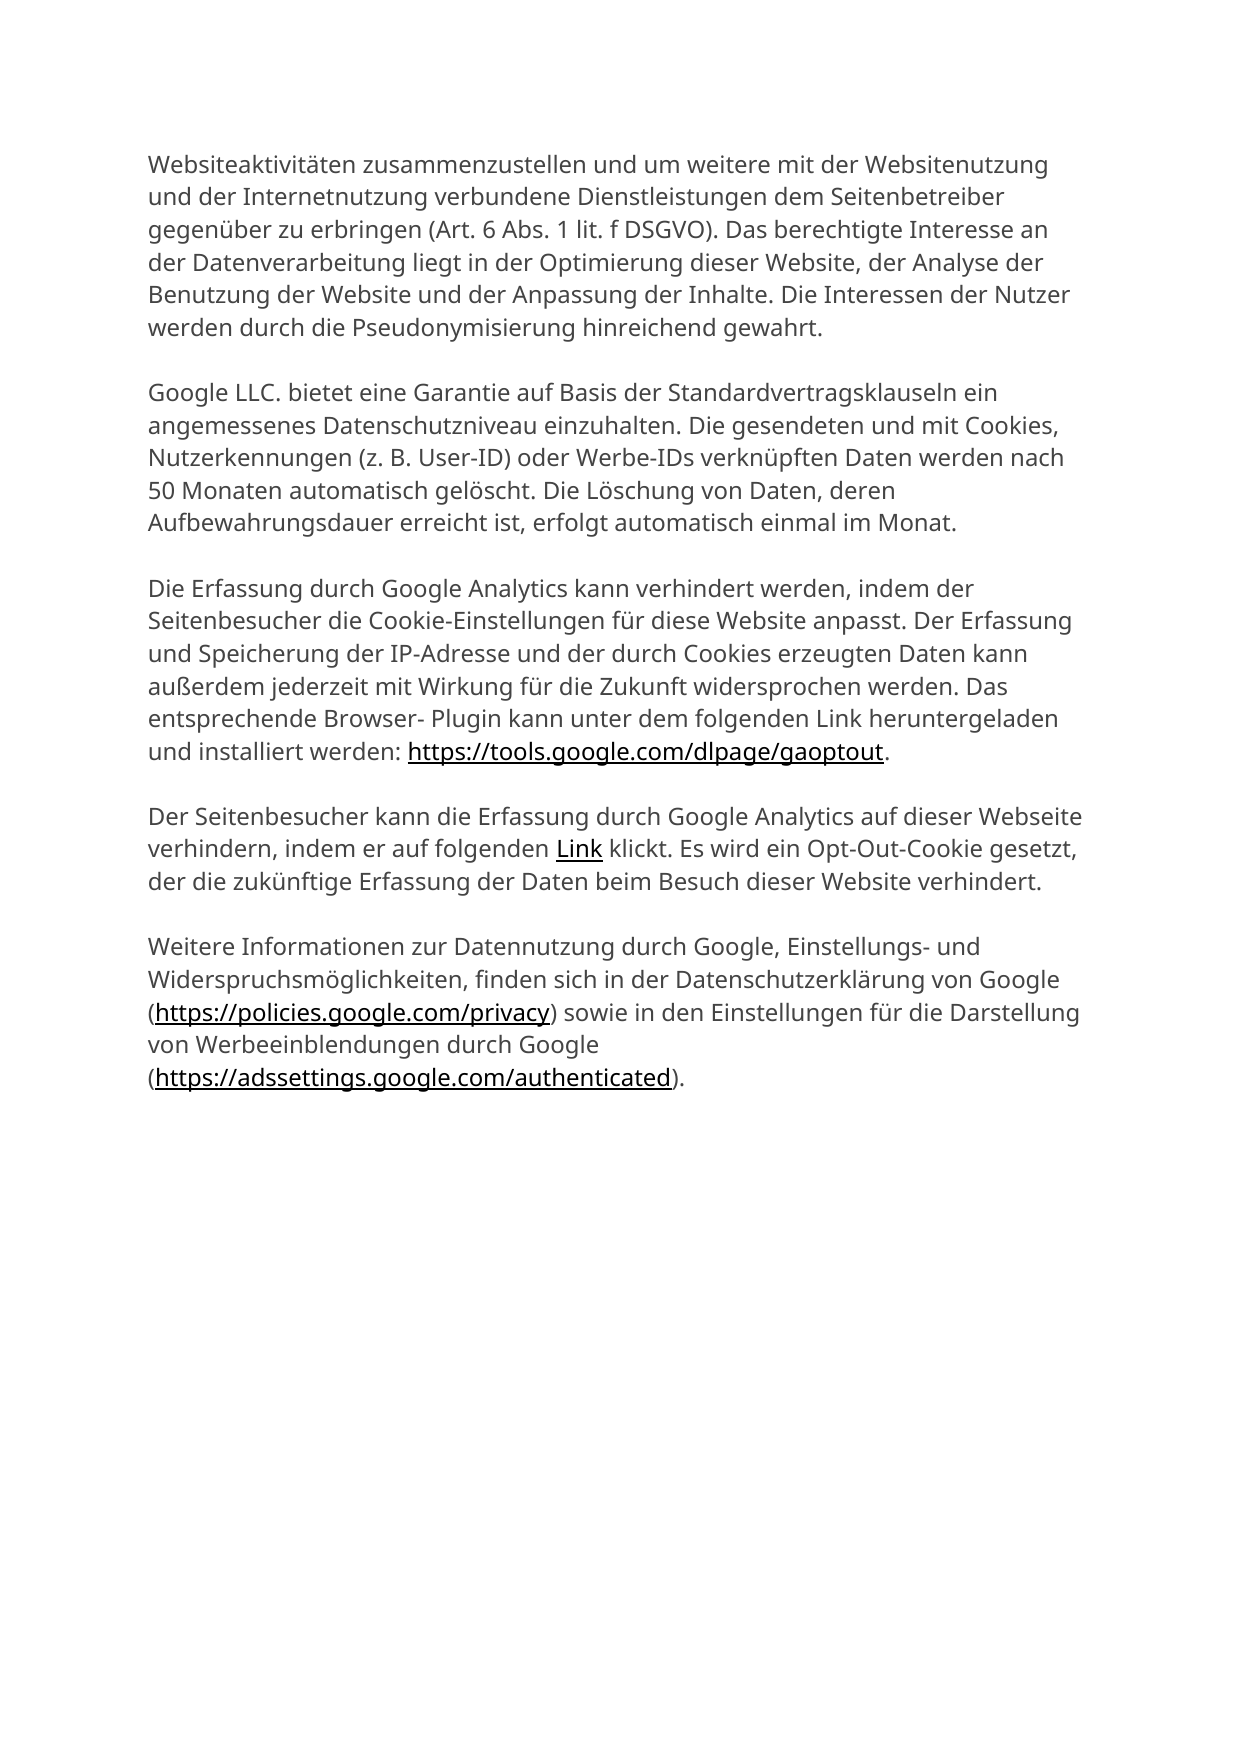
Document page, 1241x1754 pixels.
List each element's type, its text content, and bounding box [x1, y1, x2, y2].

text Websiteaktivitäten zusammenzustellen und um weitere mit der Websitenutzung und der Internetnutzung verbundene Dienstleistungen dem Seitenbetreiber gegenüber zu erbringen (Art. 6 Abs. 1 lit. f DSGVO). Das berechtigte Interesse an der Datenverarbeitung liegt in der Optimierung dieser Website, der Analyse der Benutzung der Website und der Anpassung der Inhalte. Die Interessen der Nutzer werden durch die Pseudonymisierung hinreichend gewahrt. Google LLC. bietet eine Garantie auf Basis der Standardvertragsklauseln ein angemessenes Datenschutzniveau einzuhalten. Die gesendeten und mit Cookies, Nutzerkennungen (z. B. User-ID) oder Werbe-IDs verknüpften Daten werden nach 50 Monaten automatisch gelöscht. Die Löschung von Daten, deren Aufbewahrungsdauer erreicht ist, erfolgt automatisch einmal im Monat. Die Erfassung durch Google Analytics kann verhindert werden, indem der Seitenbesucher die Cookie-Einstellungen für diese Website anpasst. Der Erfassung und Speicherung der IP-Adresse und der durch Cookies erzeugten Daten kann außerdem jederzeit mit Wirkung für die Zukunft widersprochen werden. Das entsprechende Browser- Plugin kann unter dem folgenden Link heruntergeladen und installiert werden: https://tools.google.com/dlpage/gaoptout. Der Seitenbesucher kann die Erfassung durch Google Analytics auf dieser Webseite verhindern, indem er auf folgenden Link klickt. Es wird ein Opt-Out-Cookie gesetzt, der die zukünftige Erfassung der Daten beim Besuch dieser Website verhindert. Weitere Informationen zur Datennutzung durch Google, Einstellungs- und Widerspruchsmöglichkeiten, finden sich in der Datenschutzerklärung von Google (https://policies.google.com/privacy) sowie in den Einstellungen für die Darstellung von Werbeeinblendungen durch Google (https://adssettings.google.com/authenticated). [148, 148, 1093, 1093]
